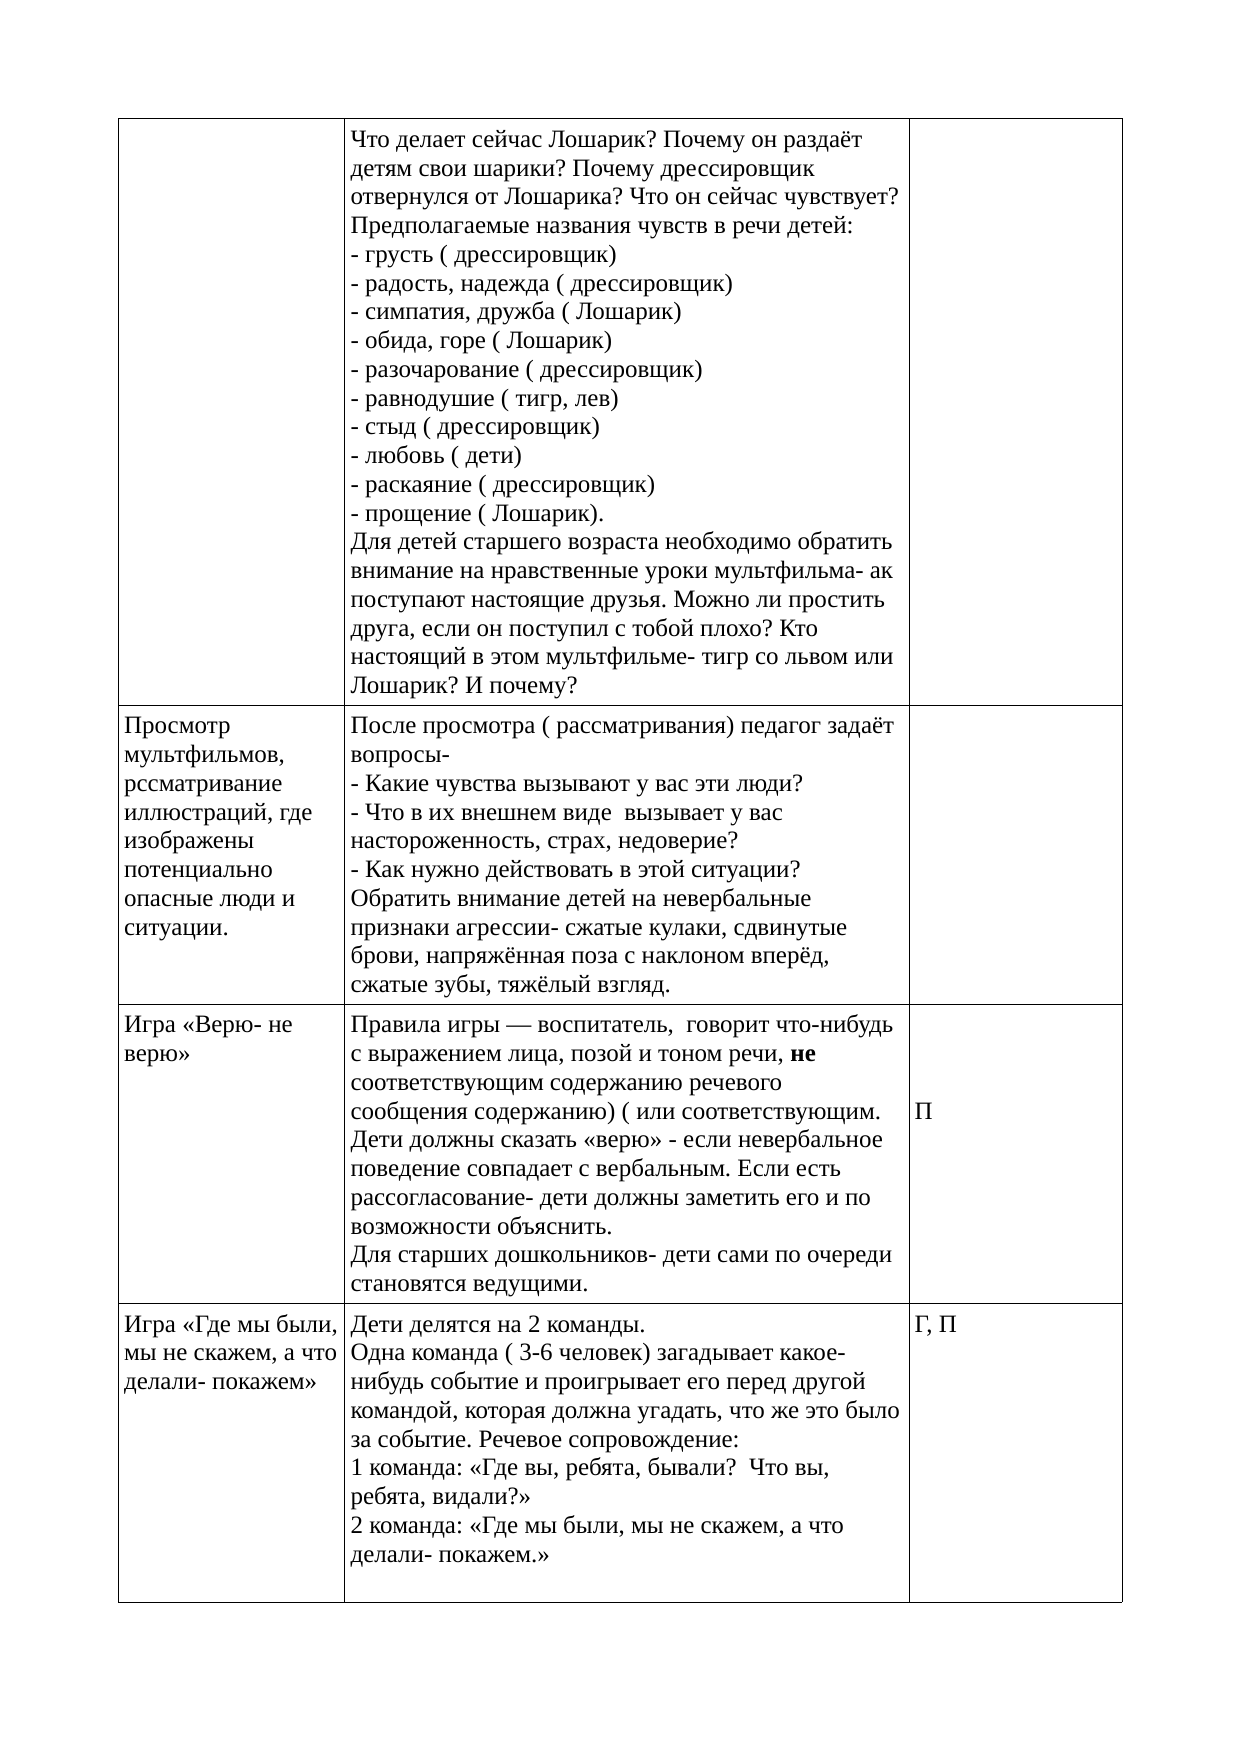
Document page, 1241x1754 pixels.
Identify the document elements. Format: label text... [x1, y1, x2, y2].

table_cell Игра «Верю- не верю» [119, 1005, 344, 1303]
table_cell Г, П [910, 1304, 1122, 1602]
table_cell [119, 119, 344, 705]
table_cell Дети делятся на 2 команды. Одна команда ( 3-6 человек) загадывает какое-нибудь событие и проигрывает его перед другой командой, которая должна угадать, что же это было за событие. Речевое сопровождение: 1 команда: «Где вы, ребята, бывали? Что вы, ребята, видали?» 2 команда: «Где мы были, мы не скажем, а что делали- покажем.» [345, 1304, 909, 1602]
table_cell [910, 706, 1122, 1004]
table_cell [910, 119, 1122, 705]
table_cell Игра «Где мы были, мы не скажем, а что делали- покажем» [119, 1304, 344, 1602]
table_cell П [910, 1005, 1122, 1303]
table_cell Просмотр мультфильмов, рссматривание иллюстраций, где изображены потенциально опасные люди и ситуации. [119, 706, 344, 1004]
table_cell Правила игры — воспитатель, говорит что-нибудь с выражением лица, позой и тоном речи, не соответствующим содержанию речевого сообщения содержанию) ( или соответствующим. Дети должны сказать «верю» - если невербальное поведение совпадает с вербальным. Если есть рассогласование- дети должны заметить его и по возможности объяснить. Для старших дошкольников- дети сами по очереди становятся ведущими. [345, 1005, 909, 1303]
table_cell После просмотра ( рассматривания) педагог задаёт вопросы- - Какие чувства вызывают у вас эти люди? - Что в их внешнем виде вызывает у вас настороженность, страх, недоверие? - Как нужно действовать в этой ситуации? Обратить внимание детей на невербальные признаки агрессии- сжатые кулаки, сдвинутые брови, напряжённая поза с наклоном вперёд, сжатые зубы, тяжёлый взгляд. [345, 706, 909, 1004]
table_cell Что делает сейчас Лошарик? Почему он раздаёт детям свои шарики? Почему дрессировщик отвернулся от Лошарика? Что он сейчас чувствует? Предполагаемые названия чувств в речи детей: - грусть ( дрессировщик) - радость, надежда ( дрессировщик) - симпатия, дружба ( Лошарик) - обида, горе ( Лошарик) - разочарование ( дрессировщик) - равнодушие ( тигр, лев) - стыд ( дрессировщик) - любовь ( дети) - раскаяние ( дрессировщик) - прощение ( Лошарик). Для детей старшего возраста необходимо обратить внимание на нравственные уроки мультфильма- ак поступают настоящие друзья. Можно ли простить друга, если он поступил с тобой плохо? Кто настоящий в этом мультфильме- тигр со львом или Лошарик? И почему? [345, 119, 909, 705]
